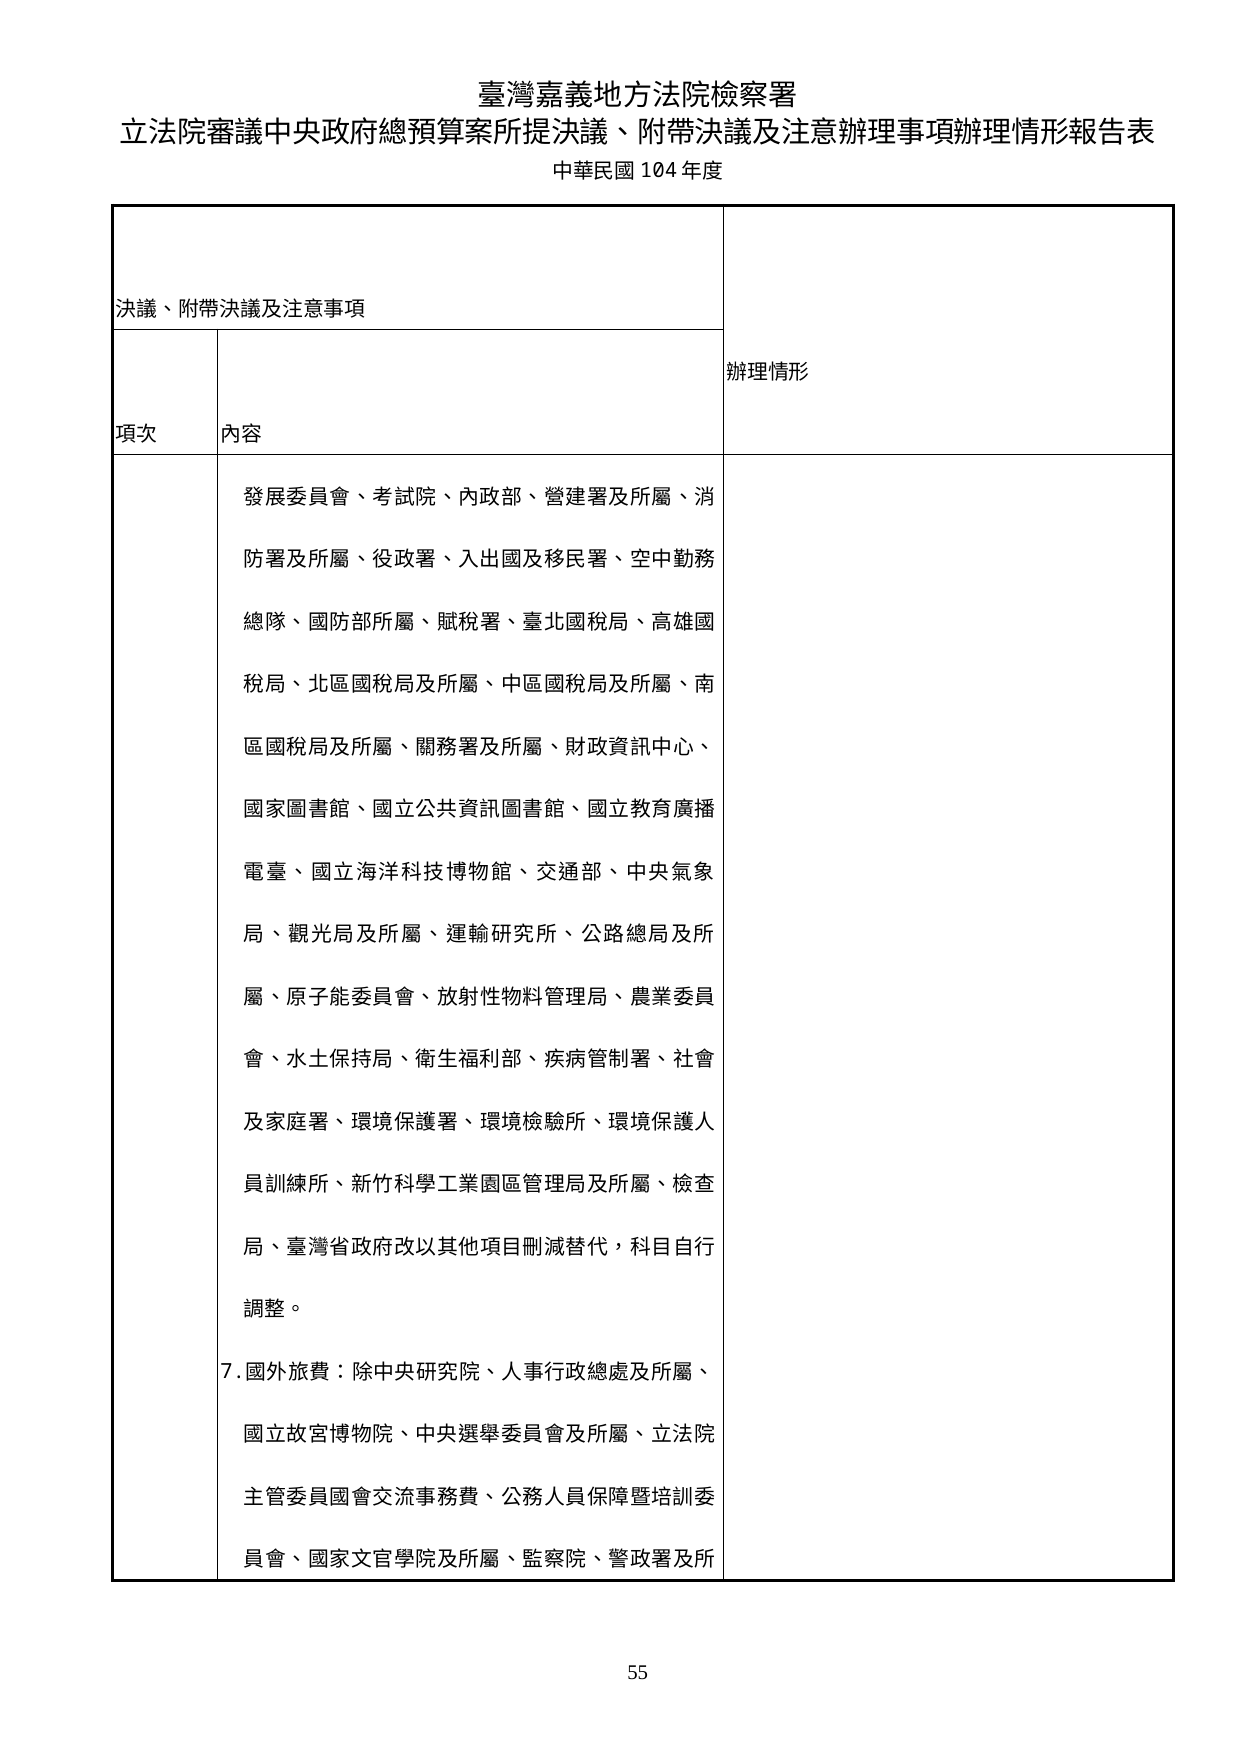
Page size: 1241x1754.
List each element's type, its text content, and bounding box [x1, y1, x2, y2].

table_header 決議、附帶決議及注意事項 [114, 207, 723, 328]
table_cell 內容 [218, 330, 723, 453]
table_header 辦理情形 [724, 207, 1172, 453]
table_cell 項次 [114, 330, 217, 453]
table_cell [724, 455, 1172, 1578]
table_cell 104年度中央政府總預算案針對各機關及所屬統刪項目如下： 1.油料：統刪30%；另隨同減列交通部辦理離島載客船舶油價補貼0.07億元、公路總局辦理公共運輸油價補貼1.05億元。 2.大陸地區旅費：統刪10%。 3.委辦費：除人事行政總處、公務人力發展中心、中央選舉委員會及所屬、公務人員保障暨培訓委員會、警政署及所屬、外交部主管、教育部主管、法務部主管、勞工保險局、職業安全衛生署危險性機械及設備檢查與管理、動植物防疫檢疫局及所屬屠宰衛生檢查、畜禽藥物殘留檢測及檢疫偵測犬業務、衛生福利部落實長照十年計畫、推動長照服務體系及長照服務網業務相關預算、健全緊急醫療照護網絡、健全醫療衛生體系、醫事人力培育與訓練、推動身心障礙醫療復建網絡、社會救助業務、保護服務業務、規劃建立社會工作專業、推動性別暴力防治相關預算、食品藥物管理署科技發展工作及食品藥物管理業務相關預算、社會及家庭署辦理推展身心障礙者福利服務相關預算、文化部主管不刪；智慧財產局、工業局工業技術升級輔導計畫、標準檢驗局及所屬辦理國家度量衡標準實驗室整體運作與發展及民生化學計量標準計畫統刪1%外，其餘統刪10%，其中大陸委員會、考試院、營建署及所屬、消防署及所屬、入出國及移民署、建築研究所、國防部所屬、財政部、國庫署、交通部、中央氣象局、觀光局及所屬、運輸研究所、農業委員會、茶業改良場、疾病管制署、中央健康保險署、社會及家庭署、新竹科學工業園區管理局及所屬、中部科學工業園區管理局及所屬、保險局改以其他項目刪減替代，科目自行調整。 4.一般事務費：除中央研究院、人事行政總處及所屬、國立故宮博物院、中央選舉委員會及所屬、立法院主管、公務人員保障暨培訓委員會、國家文官學院及所屬、監察院、警政署及所屬、外交部主管、體育署、法務部主管、智慧財產局、工業局工業技術升級輔導計畫、勞工保險局、衛生福利部落實長照十年計畫、推動長照服務體系及長照服務網業務相關預算、健全緊急醫療照護網絡、健全醫療衛生體系、醫事人力培育與訓練、推動身心障礙醫療復建網絡、社會救助業務、保護服務業務、規劃建立社會工作專業、推動性別暴力防治相關預算、食品藥物管理署科技發展工作及食品藥物管理業務相關預算、中央健康保險署、社會及家庭署辦理推展身心障礙者福利服務相關預算、國軍退除役官兵輔導委員會聘用照顧服務員及護理人員相關預算不刪外，其餘統刪5%，其中總統府、國家發展委員會、國家通訊傳播委員會、公務人員退休撫卹基金監理委員會、營建署及所屬、消防署及所屬、空中勤務總隊、國防部所屬、賦稅署、臺北國稅局、高雄國稅局、北區國稅局及所屬、中區國稅局及所屬、南區國稅局及所屬、關務署及所屬、財政資訊中心、教育部、國家圖書館、國立公共資訊圖書館、國立教育廣播電臺、國立海洋科技博物館、中小企業處、交通部、民用航空局、中央氣象局、觀光局及所屬、運輸研究所、原子能委員會、放射性物料管理局、核能研究所、水土保持局、農業試驗所、林業試驗所、種苗改良繁殖場、桃園區農業改良場、花蓮區農業改良場、衛生福利部、社會及家庭署、環境檢驗所、環境保護人員訓練所、海岸巡防署主管、新竹科學工業園區管理局及所屬、證券期貨局改以其他項目刪減替代，科目自行調整。 5.軍事裝備設施、房屋建築、車輛及辦公器具、設施及機械設備養護費：除人事行政總處及所屬、國立故宮博物院、中央選舉委員會及所屬、立法院主管、公務人員保障暨培訓委員會、國家文官學院及所屬、監察院、警政署及所屬、中央警察大學設施及機械設備養護費、外交部駐外機構業務計畫、體育署、法務部主管、衛生福利部落實長照十年計畫、推動長照服務體系及長照服務網業務相關預算、保護服務業務相關預算、食品藥物管理署科技發展工作及食品藥物管理業務相關預算、海洋巡防總局艦艇歲修及機械儀器養護費不刪外，其餘統刪5%，其中國家安全會議、國史館臺灣文獻館、中央研究院、行政院、主計總處、國家發展委員會、考試院、公務人員退休撫卹基金監理委員會、內政部、營建署及所屬、消防署及所屬、入出國及移民署、國防部所屬、財政部、國庫署、賦稅署、臺北國稅局、高雄國稅局、北區國稅局及所屬、中區國稅局及所屬、南區國稅局及所屬、關務署及所屬、財政資訊中心、國家圖書館、國立公共資訊圖書館、國立教育廣播電臺、國立海洋科技博物館、交通部、民用航空局、中央氣象局、觀光局及所屬、運輸研究所、公路總局及所屬、原子能委員會、放射性物料管理局、農業委員會、水土保持局、林業試驗所、特有生物研究保育中心、漁業署及所屬、衛生福利部、疾病管制署、中央健康保險署、環境保護署、環境檢驗所、環境保護人員訓練所、海岸巡防署主管、新竹科學工業園區管理局及所屬改以其他項目刪減替代，科目自行調整。 6.國內旅費：除中央研究院、人事行政總處及所屬、國立故宮博物院、中央選舉委員會及所屬、公務人員保障暨培訓委員會、國家文官學院及所屬、監察院主管、警政署及所屬、體育署、法務部主管、工業局工業技術升級輔導計畫、衛生福利部落實長照十年計畫、推動長照服務體系及長照服務網業務相關預算、健全緊急醫療照護網絡、健全醫療衛生體系、醫事人力培育與訓練、推動身心障礙醫療復建網絡、社會救助業務、保護服務業務、規劃建立社會工作專業相關預算、食品藥物管理署科技發展工作及食品藥物管理業務相關預算、社會及家庭署辦理推展身心障礙者福利服務相關預算不刪外，其餘統刪5%，其中國史館臺灣文獻館、主計總處、國家發展委員會、考試院、內政部、營建署及所屬、消防署及所屬、役政署、入出國及移民署、空中勤務總隊、國防部所屬、賦稅署、臺北國稅局、高雄國稅局、北區國稅局及所屬、中區國稅局及所屬、南區國稅局及所屬、關務署及所屬、財政資訊中心、國家圖書館、國立公共資訊圖書館、國立教育廣播電臺、國立海洋科技博物館、交通部、中央氣象局、觀光局及所屬、運輸研究所、公路總局及所屬、原子能委員會、放射性物料管理局、農業委員會、水土保持局、衛生福利部、疾病管制署、社會及家庭署、環境保護署、環境檢驗所、環境保護人員訓練所、新竹科學工業園區管理局及所屬、檢查局、臺灣省政府改以其他項目刪減替代，科目自行調整。 7.國外旅費：除中央研究院、人事行政總處及所屬、國立故宮博物院、中央選舉委員會及所屬、立法院主管委員國會交流事務費、公務人員保障暨培訓委員會、國家文官學院及所屬、監察院、警政署及所屬、中央警察大學、外交部主管、體育署、法務部主管、衛生福利部落實長照十年計畫、推動長照服務體系及長照服務網業務相關預算、推動身心障礙醫療復建網絡、保護服務業務相關預算、食品藥物管理署科技發展工作及食品藥物管理業務相關預算、社會及家庭署辦理推展身心障礙者福利服務相關預算、文化部主管不刪外，其餘統刪5%，其中行政院、主計總處、國家發展委員會、檔案管理局、飛航安全調查委員會、客家委員會及所屬、考試院、銓敘部、公務人員退休撫卹基金監理委員會、公務人員退休撫卹基金管理委員會、審計部、內政部、營建署及所屬、消防署及所屬、役政署、入出國及移民署、建築研究所、空中勤務總隊、國防部所屬、財政部、國庫署、賦稅署、臺北國稅局、高雄國稅局、北區國稅局及所屬、中區國稅局及所屬、南區國稅局及所屬、財政資訊中心、教育部、國民及學前教育署、青年發展署、國家圖書館、國立公共資訊圖書館、國立教育廣播電臺、國家教育研究院、國立海洋科技博物館、工業局、標準檢驗局及所屬、智慧財產局、水利署及所屬、中央地質調查所、交通部、民用航空局、中央氣象局、觀光局及所屬、運輸研究所、公路總局及所屬、勞工保險局、勞動力發展署及所屬、職業安全衛生署、勞動及職業安全衛生研究所、僑務委員會、原子能委員會、輻射偵測中心、放射性物料管理局、核能研究所、農業委員會、林務局、水土保持局、農業試驗所、林業試驗所、水產試驗所、畜產試驗所、家畜衛生試驗所、特有生物研究保育中心、種苗改良繁殖場、高雄區農業改良場、漁業署及所屬、動植物防疫檢疫局及所屬、農糧署及所屬、衛生福利部、疾病管制署、中央健康保險署、社會及家庭署、環境檢驗所、環境保護人員訓練所、新竹科學工業園區管理局及所屬、中部科學工業園區管理局及所屬、南部科學工業園區管理局及所屬、檢查局、臺灣省政府、臺灣省諮議會、福建省政府改以其他項目刪減替代，科目自行調整。 8.出國教育訓練費：除中央研究院、人事行政總處及所屬、中央選舉委員會及所屬、公務人員保障暨培訓委員會、國家文官學院及所屬、警政署及所屬、外交部駐外機構業務計畫、法務部主管、食品藥物管理署科技發展工作及食品藥物管理業務相關預算、文化部主管不刪外，其餘統刪5%，其中主計總處、國家發展委員會、公平交易委員會、飛航安全調查委員會、消防署及所屬、空中勤務總隊、國防部所屬、財政部、關務署及所屬、交通部、中央氣象局、原子能委員會、核能研究所、農業委員會、農業試驗所、水產試驗所、畜產試驗所、家畜衛生試驗所、特有生物研究保育中心、種苗改良繁殖場、臺中區農業改良場、臺南區農業改良場、高雄區農業改良場、花蓮區農業改良場、衛生福利部、疾病管制署、環境保護署、檢查局改以其他項目刪減替代，科目自行調整。 9.設備及投資：除資產作價投資、中央研究院、人事行政總處及所屬、中央選舉委員會及所屬、立法院主管、公務人員保障暨培訓委員會基本行政維持、國家文官學院及所屬、監察院、審計部、警政署及所屬、中央警察大學房屋建築及設備費、外交部駐外機構業務計畫、購置駐外機構館舍計畫與汰換駐外機構公務車預算、法務部主管、勞工保險局、動植物防疫檢疫局高雄分局檢疫行政大樓興建工程、衛生福利部健全緊急醫療照護網絡、健全醫療衛生體系、醫事人力培育與訓練、社會救助業務、保護服務業務相關預算、食品藥物管理署科技發展工作及食品藥物管理業務相關預算、中央健康保險署、社會及家庭署辦理推展身心障礙者福利服務相關預算、海岸巡防署臺北港海巡基地、海洋巡防總局艦艇大修經費及強化海巡編裝發展方案不刪；科技部增撥國家科學技術發展基金統刪1%；文化部主管統刪3%；國立故宮博物院故宮南部院區籌建計畫統刪4%；教育部主管統刪7%外，其餘統刪8%，其中司法院、最高法院、最高行政法院、臺北高等行政法院、臺中高等行政法院、高雄高等行政法院、公務員懲戒委員會、法官學院、智慧財產法院、臺灣高等法院、臺灣高等法院臺中分院、臺灣高等法院臺南分院、臺灣高等法院高雄分院、臺灣高等法院花蓮分院、臺灣臺北地方法院、臺灣士林地方法院、臺灣新北地方法院、臺灣桃園地方法院、臺灣新竹地方法院、臺灣苗栗地方法院、臺灣臺中地方法院、臺灣南投地方法院、臺灣雲林地方法院、臺灣嘉義地方法院、臺灣高雄地方法院、臺灣屏東地方法院、臺灣臺東地方法院、臺灣花蓮地方法院、臺灣宜蘭地方法院、臺灣基隆地方法院、臺灣澎湖地方法院、臺灣高雄少年及家事法院、福建高等法院金門分院、福建金門地方法院、福建連江地方法院、考試院、公務人員退休撫卹基金監理委員會、內政部、役政署、國防部、財政部、賦稅署、臺北國稅局、高雄國稅局、北區國稅局及所屬、中區國稅局及所屬、南區國稅局及所屬、國有財產署及所屬、教育部、國民及學前教育署、國家圖書館、國立公共資訊圖書館、國立教育廣播電臺、國立海洋科技博物館、中央氣象局、觀光局及所屬、運輸研究所、公路總局及所屬、蒙藏委員會、農業委員會、家畜衛生試驗所、環境保護署、環境保護人員訓練所、海洋巡防總局、海岸巡防總局及所屬、金融監督管理委員會、銀行局、證券期貨局改以其他項目刪減替代，科目自行調整。 10.對國內團體之捐助與政府機關間之補助：除法律義務支出、中央研究院、警政署及所屬、外交部、教育部主管、法務部主管、勞工保險局、漁業署捐助各級漁會辦理臺灣地區各漁業通訊電臺營運輔導、衛生福利部捐助財團法人國家衛生研究院發展計畫、落實長照十年計畫、推動長照服務體系及長照服務網業務相關預算、社會救助業務、保護服務業務、健全緊急醫療照護網絡、健全醫療衛生體系、醫事人力培育與訓練、食品藥物管理署科技發展工作及食品藥物管理業務相關預算、中央健康保險署、社會及家庭署辦理長期照顧十年計畫及建置長期照顧服務體系暨推展身心障礙者福利服務相關預算、文化部主管、科技部對國家災害防救科技中心、財團法人國家實驗研究院與國家同步輻射研究中心之捐助不刪；經濟部科技預算、智慧財產局、工業局工業技術升級輔導計畫統刪1%外，其餘統刪5%，其中客家委員會及所屬、內政部、營建署及所屬、國防部所屬、交通部、觀光局及所屬、公路總局及所屬、核能研究所、桃園區農業改良場、動植物防疫檢疫局及所屬、環境保護署、新竹科學工業園區管理局及所屬改以其他項目刪減替代，科目自行調整。 11.對地方政府之補助：除法律義務支出、一般性補助款、教育部主管、法務部主管、衛生福利部落實長照十年計畫、推動長照服務體系及長照服務網業務相關預算、社會救助業務、健全緊急醫療照護網絡、食品藥物管理署科技發展工作及食品藥物管理業務相關預算、中央健康保險署、社會及家庭署辦理長期照顧十年計畫及建置長期照顧服務體系暨推展身心障礙者福利服務相關預算、文化部主管不刪外，其餘統刪5%，其中役政署、觀光局及所屬、動植物防疫檢疫局及所屬、衛生福利部改以其他項目刪減替代，科目自行調整。 12.人事費：除退休退職給付、人事行政總處退休公教人員年終慰問金調整準備、國立故宮博物院、中央選舉委員會及所屬、立法院主管（不含委員問政油料補助費）、公務人員保障暨培訓委員會、國家文官學院及所屬、監察院主管、警政署及所屬、外交部主管、體育署、法務部主管不刪；立法院主管委員問政油料補助費統刪30%外，其餘統刪1%，其中中央研究院、主計總處、公務人力發展中心、地方行政研習中心、檔案管理局、飛航安全調查委員會、公共工程委員會、司法院、最高法院、最高行政法院、臺北高等行政法院、臺中高等行政法院、高雄高等行政法院、公務員懲戒委員會、法官學院、智慧財產法院、臺灣高等法院、臺灣高等法院臺中分院、臺灣高等法院臺南分院、臺灣高等法院高雄分院、臺灣高等法院花蓮分院、臺灣臺北地方法院、臺灣士林地方法院、臺灣新北地方法院、臺灣桃園地方法院、臺灣新竹地方法院、臺灣苗栗地方法院、臺灣臺中地方法院、臺灣南投地方法院、臺灣彰化地方法院、臺灣雲林地方法院、臺灣嘉義地方法院、臺灣臺南地方法院、臺灣高雄地方法院、臺灣屏東地方法院、臺灣臺東地方法院、臺灣花蓮地方法院、臺灣宜蘭地方法院、臺灣基隆地方法院、臺灣澎湖地方法院、臺灣高雄少年及家事法院、福建高等法院金門分院、福建金門地方法院、福建連江地方法院、考試院、考選部、消防署及所屬、役政署、入出國及移民署、建築研究所、空中勤務總隊、國防部所屬、國庫署、臺北國稅局、高雄國稅局、北區國稅局及所屬、中區國稅局及所屬、南區國稅局及所屬、國有財產署及所屬、國家圖書館、國立公共資訊圖書館、國立教育廣播電臺、國立海洋科技博物館、水利署及所屬、中央地質調查所、交通部、民用航空局、中央氣象局、觀光局及所屬、運輸研究所、公路總局及所屬、勞動及職業安全衛生研究所、林務局、水土保持局、畜產試驗所、家畜衛生試驗所、茶業改良場、種苗改良繁殖場、桃園區農業改良場、臺南區農業改良場、環境保護署、環境檢驗所、環境保護人員訓練所、海岸巡防署主管、證券期貨局改以其他項目刪減替代，科目自行調整。 13.國庫署「國債付息」減列2 億元。 近來國際原油價格持續重挫，國內汽、柴油價格亦不斷下跌；日前中油再度宣布自2015年1月12日起調降各式汽、柴油價格，其中95無鉛調降為每公升24.6元，較編製104年度中央政府總預算案時按每公升35.1元編列，已有大幅差距；爰予減列104年度中央政府各機關油料費30%；另年度預算執行中，若遇油價大幅波動，則在油料用量之共同標準範圍內，各機關應依以下原則辦理，主計總處並應追蹤控管執行情形： 1.油價下跌時，按實際油價覈實列支，結餘部分並不得移為他用。 2.油價大幅上漲，致所須經費不足時，得以各機關第一預備金支應；若嚴重不敷，得申請動支第二預備金。 針對104年度中央政府總預算中有關「自由經濟示範區」相關預算共計編列75億9,945萬5,000元，包括：國家發展委員會編列1,670萬元、經濟部智慧財產局編列20萬元、行政院農業委員會編列3億8,573萬元、衛生福利部編列1億4,600萬元、經濟特別收入基金1,000萬元、桃園國際機場股份有限公司6,400萬元、臺灣港務股份有限公司34億3,715萬1,000元、航港建設基金35億3,477萬4,000元、農業特別收入基金490萬元。 經查，「自由經濟示範區規劃方案」於102年8月啟動第1階段推動計畫，自貿港區為自由經濟示範區第1階段之核心，惟推動效益卻未如預期，無法彌補我國港埠整體進出口貨物流失量，且入駐港區事業數及進用員工人數未見成長，此外，再以我國自由貿易港區歷年來入駐港區事業家數及進用員工人數觀之，推行自由貿易示範區計畫後，入駐港區事業數及進用員工人數亦未見明顯成長；另示範區104年度關鍵績效指標考核面向不足，且跨機關間衡量標準不一，有欠妥適。 另，有鑑於「自由經濟示範區規劃方案」尚未三讀通過，各部會即逕自編列該預算執行計畫，實有未當。事實上，就政府不斷宣傳國際的案例：韓國仁川自經區言之，現已證明也將面臨推動困難之困境，事實上，由於外國人移住率過低、招商不易、無法吸引國外資金流入，以及對本國企業限制過多等因素，近年來韓國各界對仁川自經區的發展狀況，出現了諸多的批判。而面對中國上海自貿區實施一年來發現，其光環不但嚴重消退，實施成效更是完全不如預期，但台灣卻為了企圖與中國對接，不斷以此推銷台灣自經區的設立優勢，用錯誤的觀念及手段，實難以帶動台灣經濟升級，更無法為台灣悶經濟注入新的成長動力，且因示範區特別條例尚未審議通過。準此，除交通部自由港區等海空港建設、國家發展委員會、經濟部、衛生福利部及行政院農業委員會等既有不涉及落實自由經濟示範區特別條例相關預算得編列執行外，其餘不得編列。 鑑於多數財團法人收入來源主要依賴政府之補助與委辦收入，或以行使公權力特定政策任務為設置目的，且各該薪資待遇均已相當優渥。因此，相關福利經費之支用更應撙節，避免造成外界觀感不佳，或有浪費政府資源之嫌。爰自104年度起，各財團法人除應比照公務人員取消交通補助費外，亦不得再發放高層主管之房屋津貼。 根據審計部102年度中央政府總決算審核報告指出，政府捐助之財團法人總計152個，基金總額高達2,423億8,298萬餘元。然諸多財團法人財源自籌能力不足，高度仰賴政府財源挹注；依決算審核結果，152個財團法人102年度營收來自政府捐補助（不含捐助基金）或委辦之金額高達近470億元，超過年度整體收入之50%。其中有60家政府捐補助及委辦經費占其年度收入比例逾50%，當中有42家超過70%，逾90%者亦不在少數。 事實上，許多財團法人或已達成設置任務，或因時空環境變遷致設立目的已不復存在，或功能重疊，或已不具實質效益……，本院審查102年度中央政府總預算案時決議：「……要求各該主管機關於6個月內針對所捐助財團法人之設置目的、工作計畫、經費運用、財務狀況、營運績效等，以及任務已達成、設立目的已不復存在或已無營運實益等之財團法人，應向立法院提出評估報告及退場計畫。」，惟迄今僅見公設財團法人不斷設置，卻未見有退場或整併者；長此以往，不僅浪費行政資源，更將形成政府財政負擔。 爰此，104年度中央政府各機關（含營業及非營業基金）應就所主管財團法人設置任務已達成、或設立目的已不復存在、或已無營運實益、或績效不彰、或性質或業務相近者，提出具體之退場或整併計畫及時程，並向立法院各該委員會報告。 公教人員保險法中訂有「眷屬喪葬津貼（最高3個月薪俸額）」，而全國軍公教員工待遇支給要點中，亦列有眷屬死亡之「喪葬補助（最高5個月薪俸額）」之生活津貼，惟該「生活津貼」之規定，並未有法源依據。 公教人員保險既已有眷屬喪葬給付，實已不須再另行由政府預算編列所謂「喪葬補助」，且補助標準還過於保險給付。其他社會保險，如「勞工保險」，亦係將眷屬死亡之喪葬津貼列入保險給付項目，而未有其他政府補助。基於該「喪葬補助」生活津貼係無償性之補助，與保險給付係立基於「保費」之交付而生之補償不同，不應以「月俸」作為補助標準，況月俸愈高者，反而獲得政府愈多之補助，亦有違常理；現行軍公教人員喪葬補助以事實發生當月之薪俸額做為補助基準尚有斟酌空間，建請行政院於6個月內檢討研議其合理性。 根據行政院主計總處訂定之「用途別預算科目分類定義及計列標準表」第一點規定「各機關應詳實按照所管費用性質，就用途別預算科目定義範圍，確定各項費用應歸屬之科目」。惟查部分機關或對定義範圍未盡清楚，或有明知卻仍未照規定歸類之蓄意，例如，明知須列為委辦費，卻以委辦費每年均會被立法院統刪為由，將相關經費改列為「一般事務費」；或明知實際用途為補助，須於預算書中表列，並於機關網站上揭露，卻以「分攤」經費為由改列為「一般事務費」，逃避監督。爰要求行政院應通令各機關單位確實依照所訂標準編製預算，主計單位並應盡預算編審之責，確實審核；日後經查出有未依規定編製預算者，機關單位首長、相關人員應予懲處。 由於各界對於政府部門帶頭使用派遣人力多所撻伐，行政院於99年即鼓勵行政部門辦理勞務採購時，應優先評估以勞務承攬方式辦理；但從行政院各部會及所屬進用之承攬人力的工作內容觀之，多數工作要派機構仍須直接行使指揮監督權，而各部會卻為配合行政院降低派遣勞工人數之要求，特意忽略派遣與承攬之差別，導致派遣人力人數雖然降低，但勞務承攬卻不斷增加之怪象。 經查，依民法規定：承攬謂當事人約定，一方為他方完成一定之工作，他方俟工作完成，給付報酬之契約，在承攬業者依承攬契約而指派所屬勞工（擔任履行輔助人）至定作人處提供勞務之場合；勞動承攬外觀上似乎與勞動派遣相近，但二者間主要差異在於：承攬業者並未將指揮監督權讓與定作人，而勞動派遣部分，要派機構則可直接指揮監督使用派遣勞工。 勞動部為勞政最高主管機關，未明確定義派遣及承攬造成各界多有誤解，已屬失職；而行政院對勞務承攬不斷增加之怪象，非但視而不見，且昧於事實，放任各部會將應運用勞動派遣人力之事項，任意以勞動勞務承攬為之，尤屬不該。 爰要求行政院應： 1.責成勞動部明確定義勞動派遣與勞務承攬，並提出相關檢討報告及改善計畫與具體實施期程。 2.責成勞動部會同人事行政總處，訂定「行政院運用勞動派遣及勞務承攬之應行注意事項」。 3.於104年度起逐步要求各部會通盤檢討勞務採購時勞動派遣及勞務承攬人力運用之需求。 4.依勞動部之定義，於105年度起中央政府總預算書內明列勞動派遣及勞務承攬人力實際運用情況。 依據職業安全衛生法第6條第1項第14款明文規定，雇主應針對防止為採取充足通風、採光、照明、保溫或防濕等引起之危害，提供勞工必要的安全衛生設備及措施。同法第26條亦規定，事業單位以其事業之全部或一部分交付承攬時，應於事先告知該承攬人有關事業工作環境、危害因素既本法及有關安全衛生規定應採取之措施。 查承攬立法院院區清潔廠商第一社會福利基金會卻只提供員工短袖制服，即便寒流低溫特報，員工在戶外低氣溫環境工作只能自行添加薄長袖衣物於短袖衣服內，與其他在院區內行走身著保暖外套其他人員相較保暖性不足。顯然，立法院與基金會要求員工於低氣溫戶外工作，基金會未提供任何禦寒保護措施，立法院也未善盡告知督促之責任。 次查政府採購網統計資訊，第一社會福利基金會亦承攬多家公家機關清潔勞務採購案，包含監察院、科技部、高速公路局北區工程處、衛生福利部國民健康署等等中央政府機關單位。 為避免基層勞工因工作遭逢職業傷病，政府機關應依職業安全衛生法，善盡事業單位督促承攬商符合相關法令之責任，爰要求各政府機關應優先督促清潔勞務承攬商針對戶外工作之員工提供防風保暖之制服。 行政院消費者保護委員會自101年被前行政院長江宜樺降級為行政院消費者保護處後，功能不彰，未能確實保護消費者，在歷次食安風暴中，也未能發揮領頭羊角色保護消費者權益、提出團體訴訟，顯見當初行政院組改決策之不當。尤其現行產業類別多元、消費項目與爭議更是日新月異，消費者保護法裡的定型化契約範本早已不符時代所需，許多民眾根本不知道消費者保護法能申訴及調解消費爭議，遠不如媒體的爆料專線。爰要求行政院應強化消費者保護處職能，並與食安辦公室定期溝通協調，定期就特定產品稽查，以維護消費者權益。 行政院各部會每年皆編列龐大數額之捐、補助費，有的部會之捐、補助費幾乎占其整體預算九成。其中有為數不少的捐、補助費，係對團體及私人補助，惟如此龐大金額之預算，許多部會及所屬卻未於官方網站設有專區，致民眾及團體無法簡便查詢到所需之申請捐、補助費規定，而經常錯失申請時機，甚或因不知有相關捐、補助費，致使本身權益受損。為便利人民共享及公平利用政府資訊，保障民眾知的權利，爰要求行政院及所屬應要求各部會應將「申請捐、補助費用之相關辦法」列入網頁「政府資訊公開」專區內，以利民眾查閱。 行政院於93年為建立公報制度，統一刊載行政院及所屬各機關涉及人民權益之法令等重要事項，以達政府資訊主動公開及保障人民權益之目的，特發行「行政院公報」，並建置「行政院公報資訊網」。惟查該網站部分法規命令、行政規則等修正發布之資訊，並未檢附條文總說明及對照表，人民難以得知政府機關修正之理由與必要性。爰要求行政院公報未來刊載法規，應一併檢附條文總說明及對照表，以便利人民共享及公平利用政府資訊，保障人民知的權利，增進人民對公共事務之瞭解、信賴及監督，並促進民主參與。 為避免濫用政府預算播送形象廣告違反行政中立原則並影響選舉公平，總統副總統任期屆滿前一年內，政府政令宣導廣告應限於社會治安維護、交通秩序疏導、災害防救、傳染病防治、環境保護、節約能源或新法令及政策實施等之宣導廣告，不得播送其他政治性宣導廣告。鑑於原住民族及離島等地區因地理環境特殊，受限於交通不便，醫療資源及健康照護服務相較台灣本島，普遍有不充足與不完善之情形。為使該等地區民眾獲得平等之完善醫療與照顧，104年度中央政府總預算案中有關「原住民族及離島地區醫療、照護、保健相關服務所需及資源建置之相關預算」，請行政院責成主計總處及相關機關覈實配賦額度。 有鑑於臺大醫院兒童醫院已於103年8月1日正式開幕，肩負國家社會大眾之深刻期望，基於兒童是國家未來的重要棟樑，其健康代表著國家未來的競爭力，惟面對少子化問題日益嚴重的台灣，兒童健康問題卻仍未受到政府高度重視。基此，為落實臺大醫院兒童醫院提供國家級兒童醫療服務、研究及教學之任務，特建請教育部與衛生福利部自104年度起，應於業務計畫中，匡列預算納入兒童醫學相關研究主題（例如：一般兒科教學研究、兒童急診教學研究、兒童不當對待（虐待）教學研究、兒童健康褔祉指標教學研究、兒童社區醫學教學研究、青少年醫學教學研究……等等相關研究），並提撥一定比例預算、專款專用做為兒童醫院之臨床教學研究用途，以培養我國兒童醫療與保健人才、照顧轉診難症兒童，及增進我國兒童健康及福祉，並提高我國兒童醫療照顧水準，落實臺大醫院兒童醫院捍衛國家兒童健康之使命。 中華民國104年度中央政府總預算案，有關公務部分各單位預算之審查，歲入、歲出之各款、項、目涉及附屬單位預算營業及非營業部分（如營業盈餘或作業賸餘繳庫等項目），審查報告本應予「暫照列，俟附屬單位預算審議確定，再行調整。」惟倘委員會在審查時，已就該部分預算作成實質上之增刪調整或相關決議，審查總報告仍應尊重委員會審查結果，並予照列。 台灣糖業股份有限公司、台灣中油股份有限公司、台灣電力股份有限公司、台灣自來水股份有限公司四家公司100年度經營績效獎金適用96年修正之「經濟部所屬事業經營績效獎金實施要點」辦理。 附屬單位預算涉及本署應辦部分 通案決議部分 經查「政府資訊公開法」第七條規定，略以：下列政府資訊，除依第十八條規定限制公開或不予提供者外，應主動公開……五、施政計畫、業務統計及研究報告。……前項第五款所稱研究報告，指由政府機關編列預算委託專家、學者進行之報告或派赴國外從事考察、進修、研究或實習人員所提出之報告。 又查，本院審查96年度中央政府總預算案通過之通案決議：(八)自96年度起，中央各行政單位應依「政府資訊公開法」第七條規定，應將預算及決算書、由政府編列預算所完成之研究報告等在網上公布，供全民查閱、(十)鑑於政府資訊公開法已於民國94年12月28日公布施行，各政府機關均應主動公開其行政資訊，爰建議於各機關之入口網站增加「政府資訊公開」之單一窗口，使政府資訊更為公開透明，讓民眾更方便參與政府之政策。而行政院及所屬各機關每年度皆編列龐大預算，委託相關研究單位進行研究計畫，但其中卻有極多研究結果並未主動公開，且常以政府資訊公開法第十八條規定為由，限制公開甚至不予提供，但此種作法，恐將影響民眾查詢之便利性，且有政府部門刻意製造民眾參與政府政策之障礙之嫌。綜上，爰要求行政院及所屬各機關： 1.限制公開甚至不予提供之委託研究計畫，應將不適合公開之部分去除後，仍應於官網之政府資訊公開。 2.應針對研究報告進行盤點，且日後應依相關法規及立法院決議主動公開。 分組審查決議部分 法務部鑑於人道，對陳前總統水扁成立醫療鑑定小組，是否可以保外就醫，我們希望基於人道精神，對凡是現在監獄服刑之受刑人如患有重疾者，應一體適用，從寬認定保外就醫。 「法務部矯正機關作業基金收支保管及運用辦法」第5條規定：「本基金之用途如下：(1)擴充及改良各項作業設備之支出。(2)銷貨、勞務成本之支出。(3)收容人因作業發生傷病、死亡之慰問金。(4)依法提撥補助、獎勵之支出。(5)收容人技能訓練之支出。(6)補助收容人及其家屬醫療、教育及生活照顧之支出。(7)補助犯罪被害人及其家屬醫療、教育及生活照顧之支出。(8)管理及總務支出。(9)其他有關支出。」其中，有關改善收容人醫療、生活設施及技訓設備、補助收容人疾病醫療費用，以及收容人沐浴及炊場所需燃料等經費，應回歸法務部矯正署公務預算，不應再於該基金編列之。爰建請法務部應儘速研議修正「法務部矯正機關作業基金收支保管及運用辦法」。 二、分組審查決議部分： 行政院主管涉及本署應辦部分 妥善運用預算法第4條所列之非營業特種基金，有助於提升行政效率、提供特定政事穩固的財務規模與衡平不同社會價值。惟我國非營業特種基金數目繁多，非但未配合中央政府組織改造予以檢討，其收支更時有違反預算法或替代普通基金而形成所屬機關「小金庫」等情事。矧非營業特種基金之舉借，近年對我國財政紀律產生嚴重影響。爰要求行政院於1個月內，要求各部會檢討所屬非營業特種基金之必要性，並於提送105年中央政府總預算時，說明非營業特種基金整併成果及規劃。 鑑於台灣市場資訊規模遠遜於國外，而國外軟體經常以適合其國內發展之軟體直接套用於國外購買者，並未能實際符合我國實際需求，殷鑑於此，政府應積極獎勵國內軟體業的發展，制定相關方案；目前僅有經濟部為了扶植協助國內軟體產業免於國際大廠的扼殺，已於2014年8月成立軟體採購平台，目的是要讓國內軟體業能在面對國際廠商時有更多的條件可以有平等交流的空間與機會；鑑於國內軟體產業面臨的環境較為惡劣，以及資安軟體產品事涉防護國家安全性質，行政機關在購買資安通訊產品時，應優先採購國內產品，以扶植國內軟體產業之發展，利於提升企業競爭力，也能鼓勵優秀人才留在國內。 司法及法制委員會歲入涉及本署應辦部分 104年度各地方法院檢察署（以下簡稱各地檢署）於「罰款及賠償收入─沒入及沒收財物」科目下，編列緩起訴處分金計13億2,257萬7,000元及認罪協商判決金計3,395萬6,000元，合計13億5,653萬3,000元。經查，104年度所編列緩起訴處分金及認罪協商判決金收入，均低於先前年度實際收入金額，考量近年來該等指定支付金額呈逐年成長趨勢，104年度所編相關收入預算數顯有偏低之虞，應確實依刑事訴訟法規定辦理。 依據103年6月4日修正公布之刑事訴訟法相關規定，緩起訴處分金及認罪協商判決金之全部收支，應納入政府預算體系，該等收入應全數由各地檢署編列歲入預算繳庫。然各地檢署於104年度「罰款及賠償收入─沒入及沒收財務」編列之緩起訴處分金及認罪協商判決金相關收入預算數總計13億5,653萬3,000元，雖已高於102年度決算數及103年度法定預算數；惟以歷年來緩起訴處分金及認罪協商判決金指定支付國庫、公益團體、地方自治團體之總金額觀之（如下表），該等指定支付金額已由96年度之9億1,785萬元，逐年成長至101年度之17億6,528萬元、102年度之18億8,945萬元，除每年度成長率介於3%至37%之間外，自100年度起，每年更呈數億元之增加趨勢。顯見104年度相關收入預算有低估之嫌，爰要求各地方法院檢察署應予檢討改進。 96至102年度緩起訴處分金及認罪協商判決金指定支付金額一覽表 單位：新臺幣千元 據財政部國有財產署提供之資料，截至103年6月底止，法務部及所屬機關經管宿舍共計4,005戶，其中低度利用戶數727戶，比重近二成；且依法務部統計資料，截至102年底止，法務部及所屬機關經管宿舍共計3,966戶，包含首長宿舍32戶、多房間及單房間職務宿舍各2,213戶及1,418戶、眷屬宿舍303戶，其中空置待借用宿舍為首長宿舍7戶、多房間及單房間職務宿舍分別為490戶及330戶，共計827戶仍空置待借用，比重逾二成，足見未能妥適運用宿舍資源。且法務部主管之104年度預算案編列宿舍修繕費894萬3,000元，以及租賃房舍181戶之租金預算5,180萬5,000元，可知104年度宿舍修繕費及宿舍租金共需6,074萬8,000元，對照宿舍管理費歲入預算僅編列757萬9,000元，亦有欠合理。爰此，要求法務部及所屬應檢討現行收取宿舍管理費偏低不足以支應宿舍修繕費之情況，並強化宿舍資源之有效運用，以節省國庫支出。 法務部主管「其他收入─雜項收入─其他雜項收入」科目下，編列借用宿舍者扣回房屋津貼1,905萬4,000元及宿舍管理費757萬9,000元，合計2,663萬3,000元。惟查，法務部及所屬機關經管宿舍中，有近二成低度利用及不乏空置待借用情事，且收取宿舍管理費偏低，已不敷支應宿舍修繕費，加以尚有部分檢察機關另編列預算支應檢察官職務宿舍租金，實有欠當，應檢討收費標準及閒置待用宿舍之運用。 法務部主管 法務部各檢察署第2目「檢察業務」合計5億9,650萬6,000元，凍結十分之一，並就以下5項提案理由，向立法院司法及法制委員會報告並經同意後，始得動支。 1.長久以來，民眾對法官與檢察官處理案件之公平公正性觀感不佳，依據國立中正大學犯罪研究中心103年上半年度全國民眾犯罪被害暨政府維護治安施政滿意度調查，針對「民眾對檢察官審理案件公平公正性的觀感」之調查結果，103年上半年度對於檢察官「不相信」及「完全不相信」的比例雖較102年的76.7%略有降低，但仍高達71%，對於本委員會一再要求法務部檢討民眾對於檢察官濫權起訴、問案態度偏頗、特定偏見等情形之改善顯然未積極督導各檢察署落實執行。俟法務部提出具體改善措施之專案報告再決定動支。 2.我國檢察官與法官固然均具有應中立客觀以發現真實、保障人權之義務，然刑事訴訟制度歷經十餘年之修正，已更明顯的朝向當事人進行方向發展，且檢察官仍帶有一定程度之行政官色彩，受檢察一體之拘束，審檢角色差距將日漸擴大。 現行制度下，檢察署組織依附於《法院組織法》，而檢察官人事制度準用《法官法》。而法曹養成亦有「審檢不分訓」、注重期別等問題；另外，檢察系統獨特之檢察一體亦需搭配書面指揮制度，始可明確達到基層檢察官與具指揮監督權之長官權責相符。為進一步落實審檢分立原則，並確立檢察官職權行使之依據及其定位，法務部實有必要儘速研擬《檢察署組織法》及《檢察官法》。 爰請法務部提出《檢察署組織法》及《檢察官法》草案是否可行之評估報告，並就《法院組織法》第92條明定之「書面指揮制度」具體執行情況提出說明及統計數據，向立法院司法及法制委員會及提案委員報告經同意後，始得動支。 3.鑑於近年來檢察官濫行起訴、上訴、限制人身自由等問題漸受重視，監察院公布之監察成果，多次指出檢警多項重大瑕疵，包括破壞案發現場、刑求逼供、疲勞訊問、疏未蒐集及隱匿重要證據、未遵守標準作業程序，及刑事訴訟法第2條「於被告有利不利之情形均應注意」之規範等，不但影響司法信譽，更嚴重侵害人民權益。 又立法院司法及法制委員會曾多次通過提案，要求法務部研擬檢察官濫行起、上訴之具體行政管考或其他措施，迄今均無下文；法務部雖聲稱將了解各該起、上訴情形，卻又僅以「法律見解不一」一語帶過，無異於認為檢察官起、上訴被法院駁回，全部都是法院的問題，不需設計內部管控機制。監察院多次指出檢察官辦案未依照標準作業流程、隱匿證據等問題，顯見法務部對上述濫權或疏失情形，並不重視。 爰請法務部針對檢察官濫用起訴、上訴、不起訴及強制處分等裁量權之情形，歸納類型並建立判斷標準及具體之究責、管考措施，並向立法院司法及法制委員會及提案委員報告經同意後，始得動支。 4.101年法務部成立「逐步廢除死刑研究推動小組」，並於新聞稿中肯認廢除死刑是法務部終極目標，雖因社會尚未達成共識而未推行相關法案，但揭示小組成立目的係就廢除死刑議題凝聚民意共識、消弭民眾疑慮並進而研擬規劃配套措施及死刑替代方案。又法務部早在96年即已委託中研院做成「廢除死刑暨替代方案之研究」報告，卻未見有任何進一步的政策研擬及制訂，甚為可惜。 爰請法務部就前揭各項問題規劃政策推動方向及提出具體措施，並向立法院司法及法制委員會及提案委員報告，經同意後，始得動支。 5.最高法院檢察署104年度歲出預算第2目「檢察業務」項下編列5,965萬6,000元，預期發揮檢察功能，達到除奸發伏，確保人民權益及社會安寧。惟經查，台灣司法錯／誤判之情況頻仍，打擊民眾對司法信心，並損害人民基本法益。依《刑事訴訟法》第2條規定，實施刑事訴訟程序之公務員，就該管案件，應於被告有利及不利之情形，一律注意；再依同法第427條，檢察官得為受判決人之利益聲請再審。因此，如何確保每一位遭司法定罪之被告確屬有罪，不讓無辜被告冤枉入獄，亦是檢察官之職責所在。 近來科技日新月異，隨著DNA鑑定技術之進步，有越來越多無辜被告重獲平反，國外也陸續開始由官方建立刑事案件覆審機制，找出誤判案件，為被告爭取平反。以美國費城為例，美國費城檢察署即於今年4月成立專案小組，專司調查可能誤判的案件，並展開定罪後救濟。紐約郡檢察署、達拉斯郡檢察署等，也成立Conviction Integrity Unit（完善定罪小組）調查可能遭誤判的確定案件，以維持刑事體系之正當性，區分真正罪犯並讓無辜者獲得平反。 反觀我國，江國慶案、蘇建和案等三人、陳龍綺案等冤案得以平反，均係在民間團體之集結協助下經歷十餘年之奮鬥，始能盼得遲來的正義，而仍有不知其數之無辜被告申冤無門。為確保司法正義之實現，不讓無辜被告求助無門，我國檢察體系實有必要引進國外經驗，建立前述公正客觀的刑事案件覆審機制，調查探究冤獄誤判背後所造成之原因，並尋找能有效改善錯誤定罪的補救途徑以及預防對策。 爰請法務部成立「刑事案件覆審小組」並研擬具體覆審標準，向立法院司法及法制委員會報告及提案委員報告，經同意後，始得動支。 立法院決議獎金之發放「應以法律明定」，法務部及所屬機關編有獎勵工作人員之「其他業務獎金」部分，請人事行政總處及銓敘部儘速研擬提出獎金法制化之法案，送立法院審議。 法務部主管104年度編列查緝毒品、毒品犯罪防制、毒品危害防制等業務所需經費及差旅費計4,271萬3,000元，鑑於我國毒品犯罪人數高居各類罪名之首位，且毒品成癮性高，不易根治，隨著時間推移，毒品犯罪人數增加，而目前毒品犯罪有8成集中於24歲至49歲之青壯年，一旦毒品犯罪年齡下降，將影響國人健康、社會安定及下一代之成長。爰此，要求法務部調查局與各地檢署應積極進行毒品犯罪之查緝活動，截斷毒品來源，以有效遏阻防範國內毒品犯罪。 [218, 455, 723, 1578]
table_cell 第二項 第三項 第四項 第五項 第六項 第七項 第八項 第九項 第十項 第十一項 第十二項 第十三項 第十四項 第十五項 第十六項 第十七項 第十八項 第八項 第三項 第五項 第十七項 第二十四項 第一項 第二項 第三項 第四項 第一項 第二項 第三項 [114, 455, 217, 1578]
